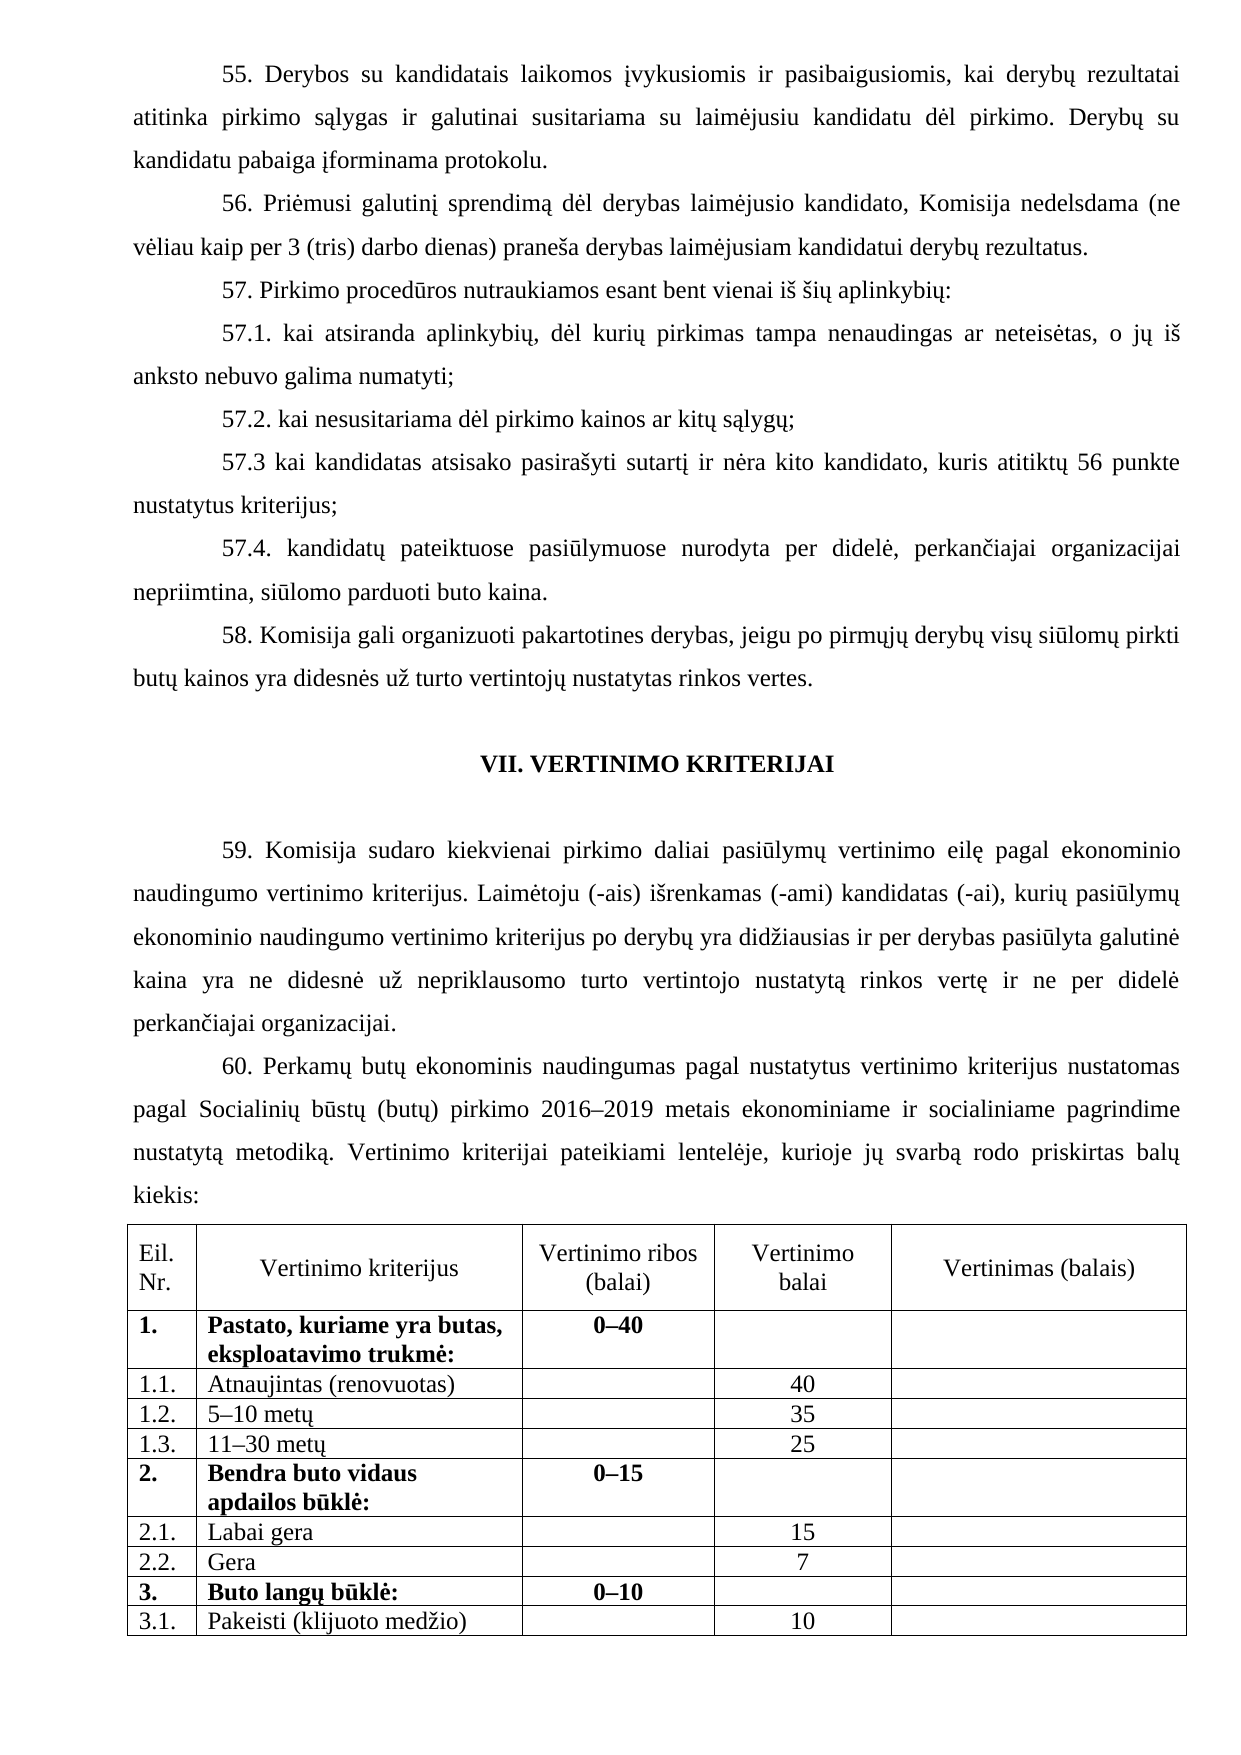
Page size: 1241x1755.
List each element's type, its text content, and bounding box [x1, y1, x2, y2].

text 57. Pirkimo procedūros nutraukiamos esant bent vienai iš šių aplinkybių: [133, 275, 1181, 303]
table_cell 2.2. [128, 1547, 196, 1576]
table_header Vertinimo kriterijus [197, 1225, 522, 1309]
table_header Vertinimo balai [715, 1225, 891, 1309]
table_cell [892, 1399, 1186, 1428]
text 56. Priėmusi galutinį sprendimą dėl derybas laimėjusio kandidato, Komisija nedelsdama (ne vėliau kaip per 3 (tris) darbo dienas) praneša derybas laimėjusiam kandidatui derybų rezultatus. [133, 188, 1181, 260]
table_cell 5–10 metų [197, 1399, 522, 1428]
table_cell 0–40 [523, 1311, 714, 1368]
text 58. Komisija gali organizuoti pakartotines derybas, jeigu po pirmųjų derybų visų siūlomų pirkti butų kainos yra didesnės už turto vertintojų nustatytas rinkos vertes. [133, 620, 1181, 692]
text 57.3 kai kandidatas atsisako pasirašyti sutartį ir nėra kito kandidato, kuris atitiktų 56 punkte nustatytus kriterijus; [133, 447, 1181, 519]
table_cell [523, 1547, 714, 1576]
table_cell 7 [715, 1547, 891, 1576]
table_header Vertinimo ribos (balai) [523, 1225, 714, 1309]
table_cell [892, 1429, 1186, 1457]
table_cell [892, 1311, 1186, 1368]
table_cell Bendra buto vidaus apdailos būklė: [197, 1459, 522, 1516]
table_header Vertinimas (balais) [892, 1225, 1186, 1309]
table_cell 15 [715, 1517, 891, 1546]
table_cell [715, 1459, 891, 1516]
table_cell 1.1. [128, 1369, 196, 1398]
table_cell 11–30 metų [197, 1429, 522, 1457]
table_cell 2. [128, 1459, 196, 1516]
table_cell Gera [197, 1547, 522, 1576]
table_cell [715, 1577, 891, 1605]
table_cell 0–10 [523, 1577, 714, 1605]
table_cell [892, 1517, 1186, 1546]
table_cell 0–15 [523, 1459, 714, 1516]
text 59. Komisija sudaro kiekvienai pirkimo daliai pasiūlymų vertinimo eilę pagal ekonominio naudingumo vertinimo kriterijus. Laimėtoju (-ais) išrenkamas (-ami) kandidatas (-ai), kurių pasiūlymų ekonominio naudingumo vertinimo kriterijus po derybų yra didžiausias ir per derybas pasiūlyta galutinė kaina yra ne didesnė už nepriklausomo turto vertintojo nustatytą rinkos vertę ir ne per didelė perkančiajai organizacijai. [133, 835, 1181, 1037]
table_cell [523, 1369, 714, 1398]
table_cell [715, 1311, 891, 1368]
table_cell 1.2. [128, 1399, 196, 1428]
table_cell [523, 1517, 714, 1546]
text VII. VERTINIMO KRITERIJAI [133, 749, 1181, 778]
table_cell [523, 1429, 714, 1457]
table_cell [523, 1399, 714, 1428]
table_cell 3. [128, 1577, 196, 1605]
table_cell [892, 1459, 1186, 1516]
table_cell [523, 1606, 714, 1635]
text 57.4. kandidatų pateiktuose pasiūlymuose nurodyta per didelė, perkančiajai organizacijai nepriimtina, siūlomo parduoti buto kaina. [133, 533, 1181, 605]
table_cell Pastato, kuriame yra butas, eksploatavimo trukmė: [197, 1311, 522, 1368]
table_cell 40 [715, 1369, 891, 1398]
table_cell 3.1. [128, 1606, 196, 1635]
table_cell Buto langų būklė: [197, 1577, 522, 1605]
table_cell 2.1. [128, 1517, 196, 1546]
table_cell 35 [715, 1399, 891, 1428]
table_cell 1. [128, 1311, 196, 1368]
table_cell Atnaujintas (renovuotas) [197, 1369, 522, 1398]
text 57.1. kai atsiranda aplinkybių, dėl kurių pirkimas tampa nenaudingas ar neteisėtas, o jų iš anksto nebuvo galima numatyti; [133, 318, 1181, 390]
table_cell 10 [715, 1606, 891, 1635]
text 55. Derybos su kandidatais laikomos įvykusiomis ir pasibaigusiomis, kai derybų rezultatai atitinka pirkimo sąlygas ir galutinai susitariama su laimėjusiu kandidatu dėl pirkimo. Derybų su kandidatu pabaiga įforminama protokolu. [133, 59, 1181, 174]
table_cell [892, 1606, 1186, 1635]
table_cell [892, 1369, 1186, 1398]
table_header Eil. Nr. [128, 1225, 196, 1309]
table_cell [892, 1577, 1186, 1605]
text 60. Perkamų butų ekonominis naudingumas pagal nustatytus vertinimo kriterijus nustatomas pagal Socialinių būstų (butų) pirkimo 2016–2019 metais ekonominiame ir socialiniame pagrindime nustatytą metodiką. Vertinimo kriterijai pateikiami lentelėje, kurioje jų svarbą rodo priskirtas balų kiekis: [133, 1051, 1181, 1209]
table_cell 25 [715, 1429, 891, 1457]
text 57.2. kai nesusitariama dėl pirkimo kainos ar kitų sąlygų; [133, 404, 1181, 433]
table_cell 1.3. [128, 1429, 196, 1457]
table_cell [892, 1547, 1186, 1576]
table_cell Pakeisti (klijuoto medžio) [197, 1606, 522, 1635]
table_cell Labai gera [197, 1517, 522, 1546]
